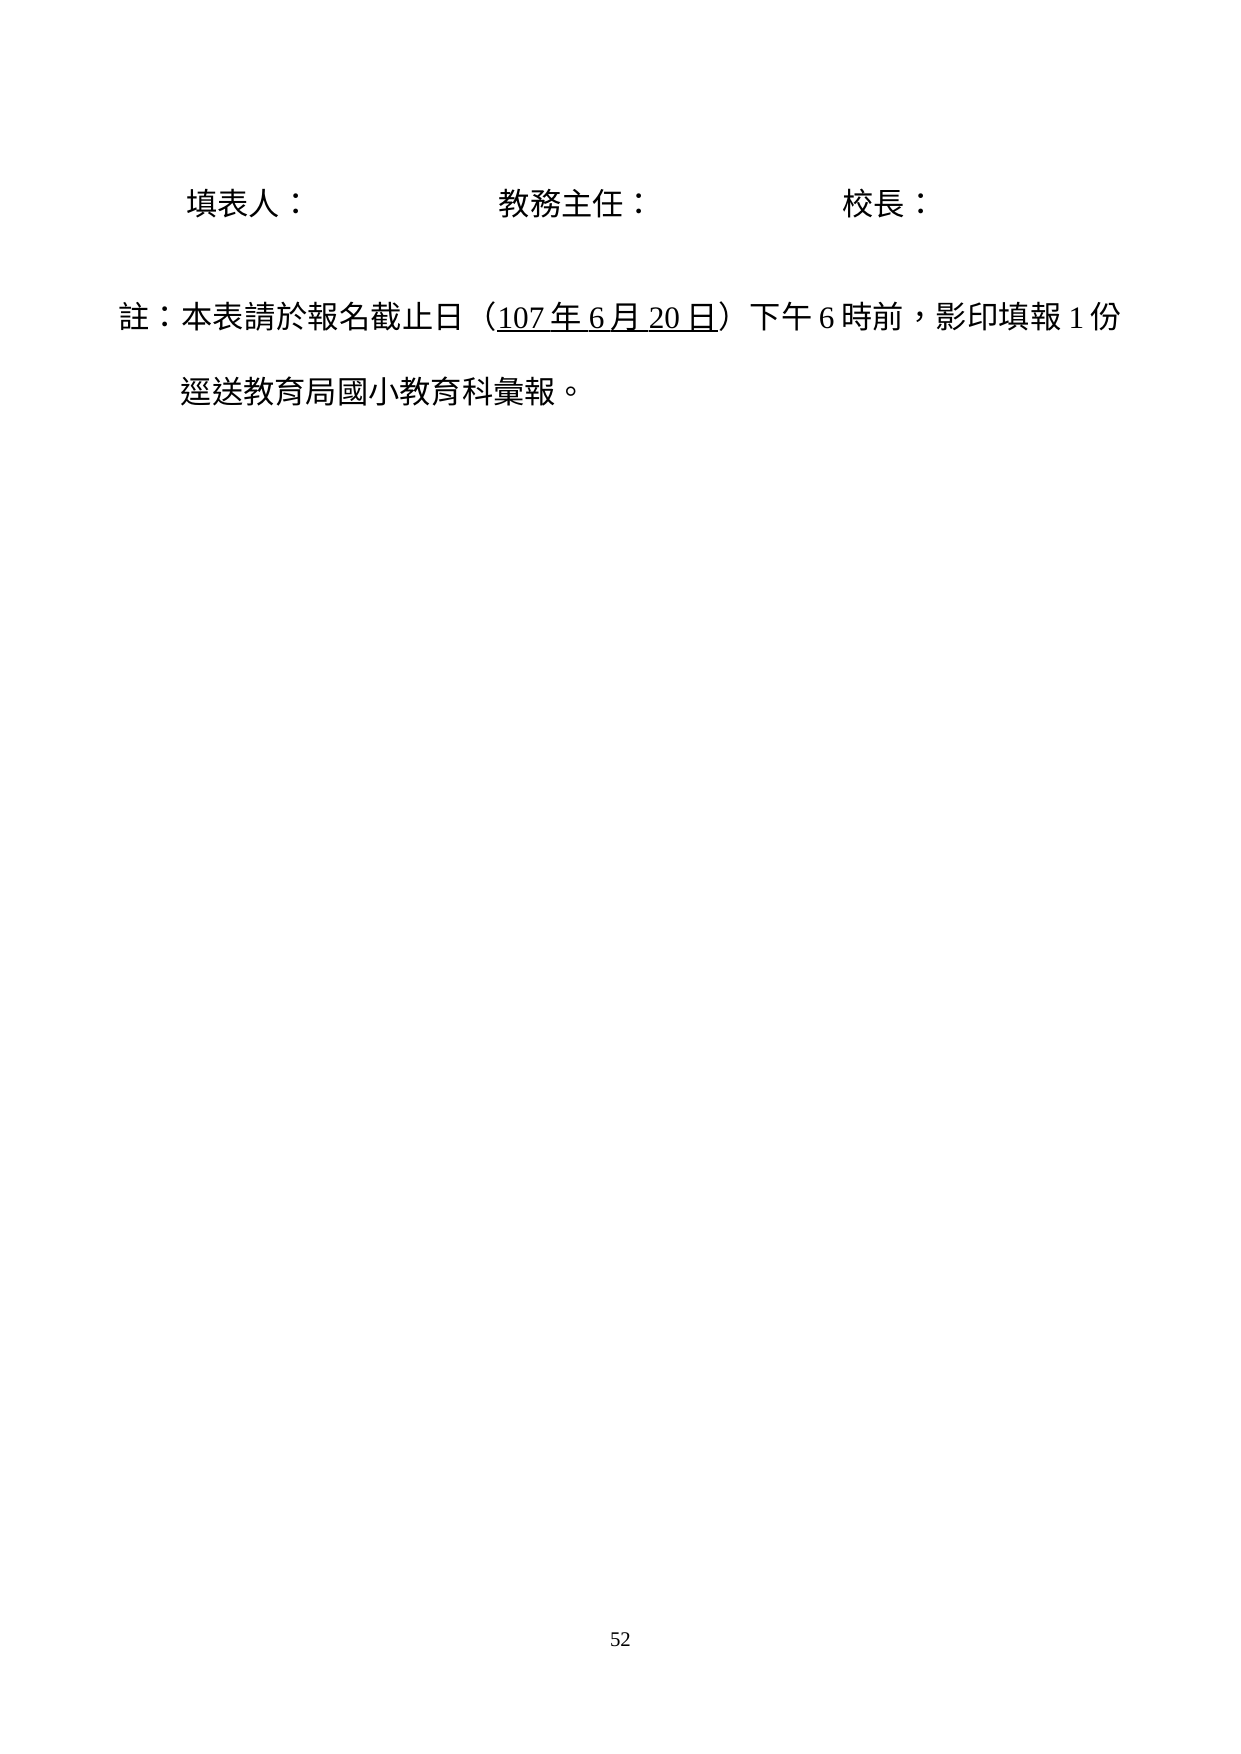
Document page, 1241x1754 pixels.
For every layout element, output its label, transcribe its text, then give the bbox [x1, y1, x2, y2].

text 填表人： 教務主任： 校長： [118, 164, 1122, 239]
text 註：本表請於報名截止日（107年6月20日）下午6時前，影印填報1份逕送教育局國小教育科彙報。 [118, 277, 1122, 427]
